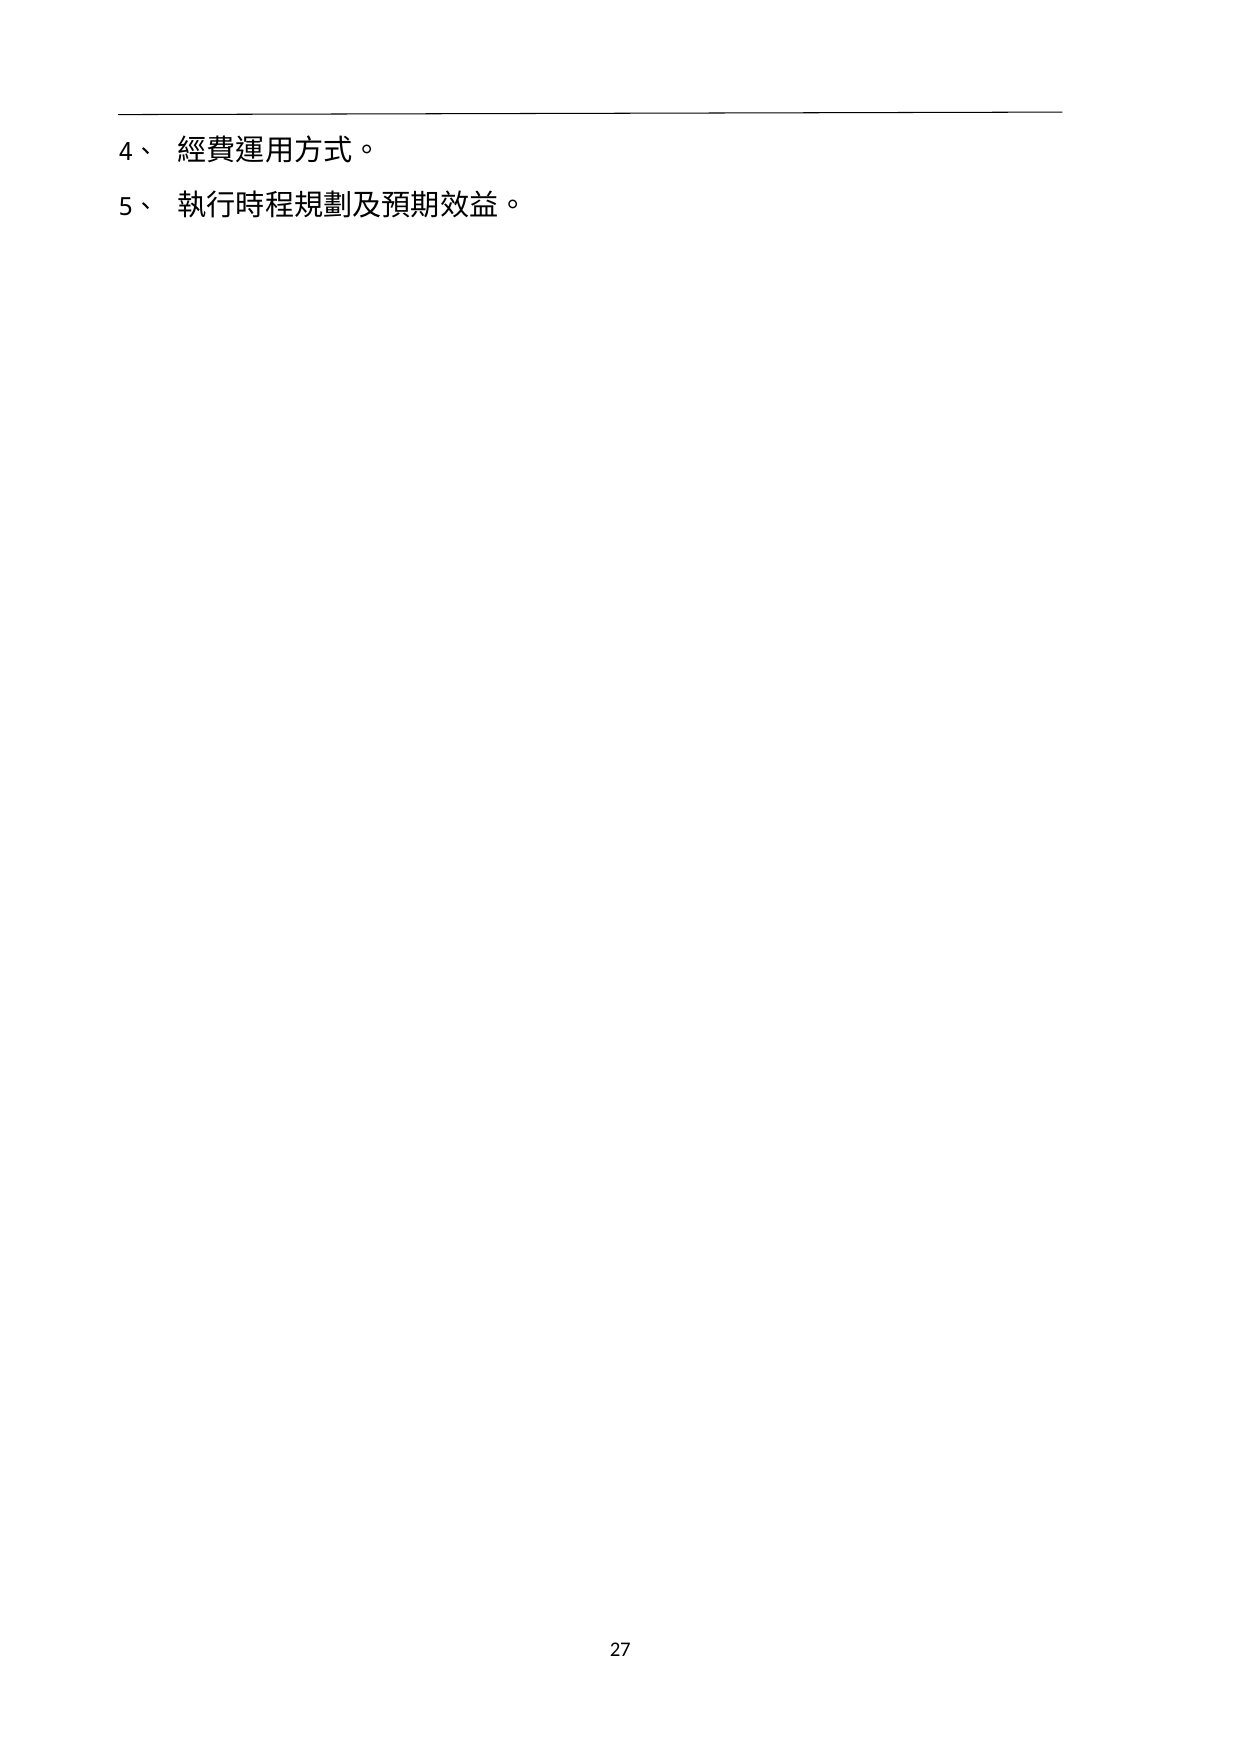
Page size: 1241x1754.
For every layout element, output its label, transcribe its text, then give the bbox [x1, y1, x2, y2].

list 執行時程規劃及預期效益。 [118, 182, 1122, 224]
list 經費運用方式。 [118, 127, 1122, 169]
